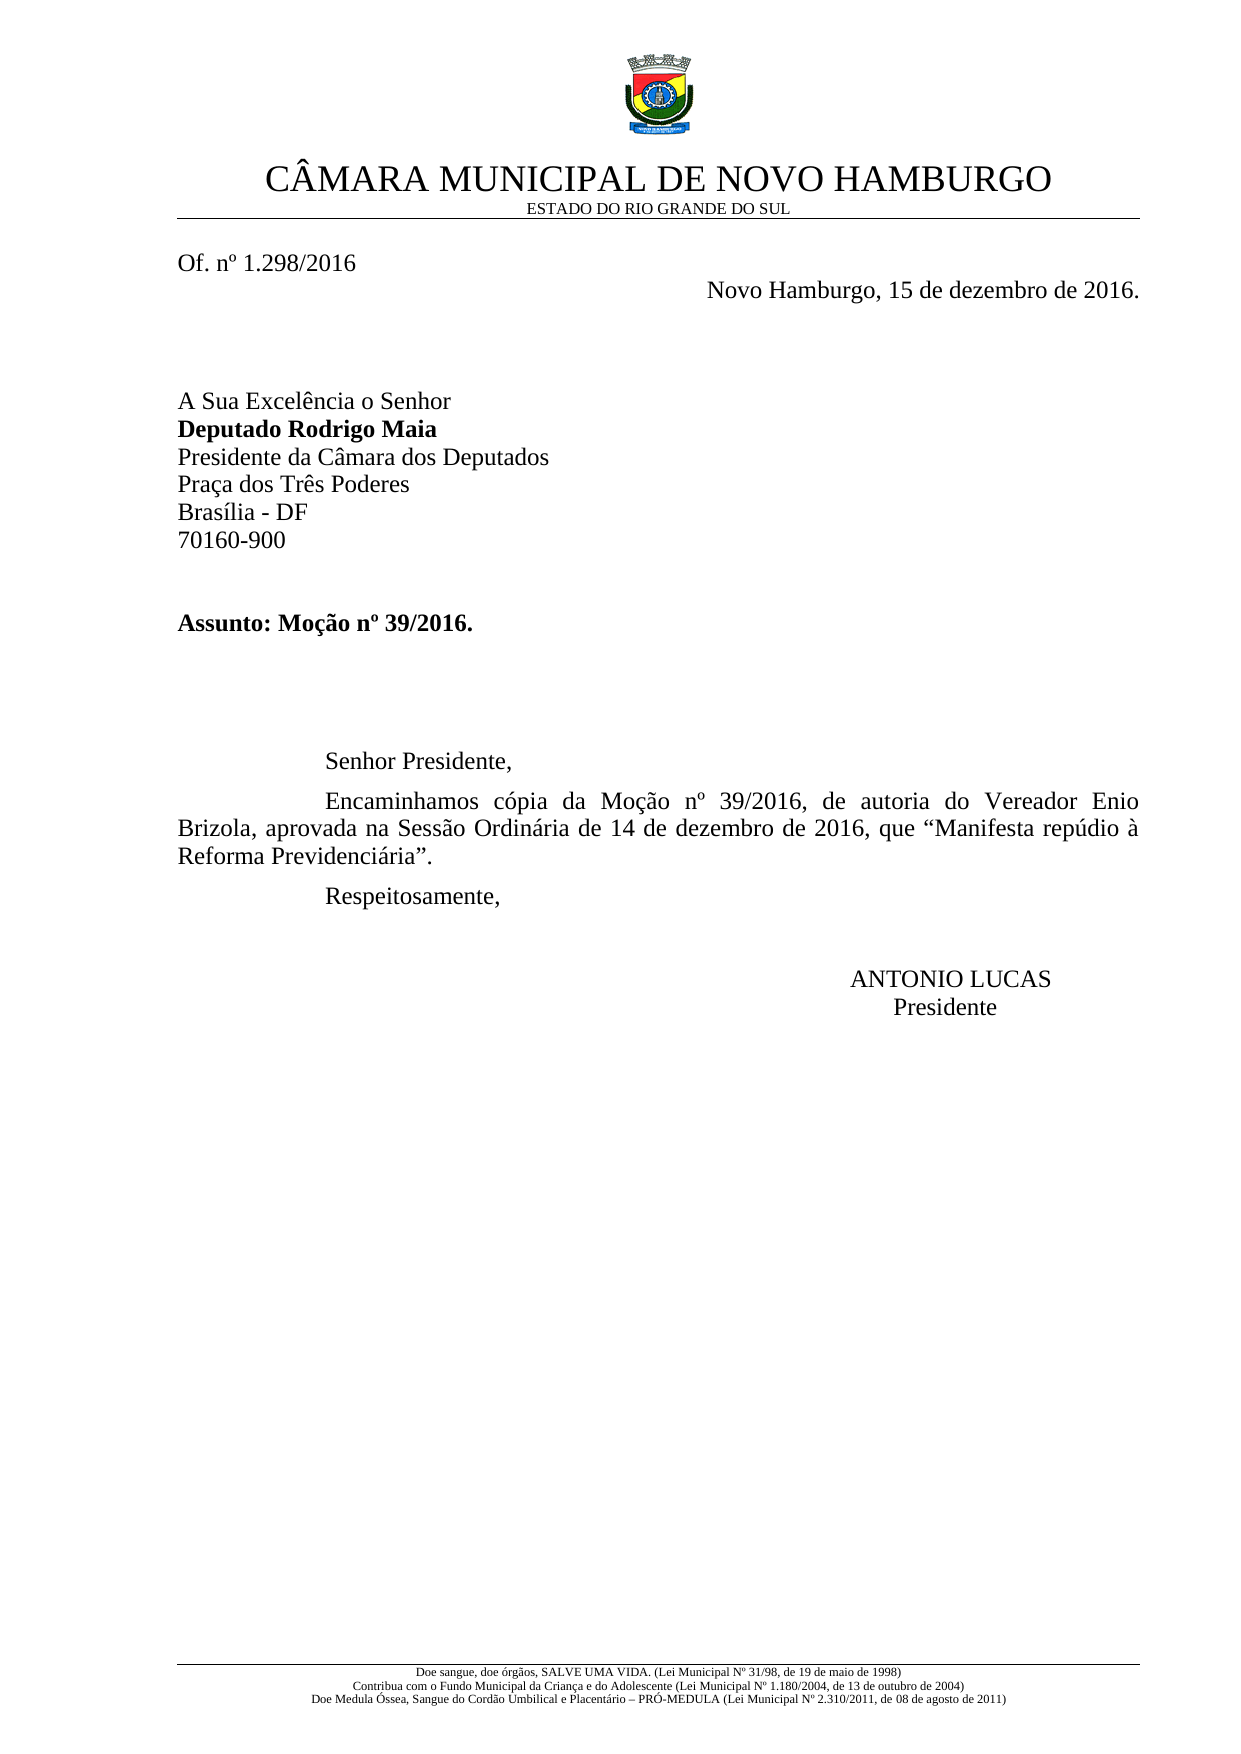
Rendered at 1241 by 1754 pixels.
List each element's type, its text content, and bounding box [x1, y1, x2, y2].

text Respeitosamente, [325, 882, 1140, 909]
text Brasília - DF [177, 498, 1140, 526]
text A Sua Excelência o Senhor [177, 387, 1140, 415]
picture [619, 47, 698, 138]
text Novo Hamburgo, 15 de dezembro de 2016. [177, 276, 1140, 304]
text Presidente da Câmara dos Deputados [177, 443, 1140, 470]
text Senhor Presidente, [177, 747, 1140, 775]
text Deputado Rodrigo Maia [177, 415, 1140, 443]
text 70160-900 [177, 526, 1140, 553]
text ANTONIO LUCAS [762, 965, 1140, 993]
text Assunto: Moção nº 39/2016. [177, 609, 1140, 637]
text Of. nº 1.298/2016 [177, 249, 1140, 276]
text Praça dos Três Poderes [177, 470, 1140, 498]
text Encaminhamos cópia da Moção nº 39/2016, de autoria do Vereador Enio Brizola, aprovada na Sessão Ordinária de 14 de dezembro de 2016, que “Manifesta repúdio à Reforma Previdenciária”. [177, 787, 1140, 870]
text Presidente [762, 993, 1140, 1020]
